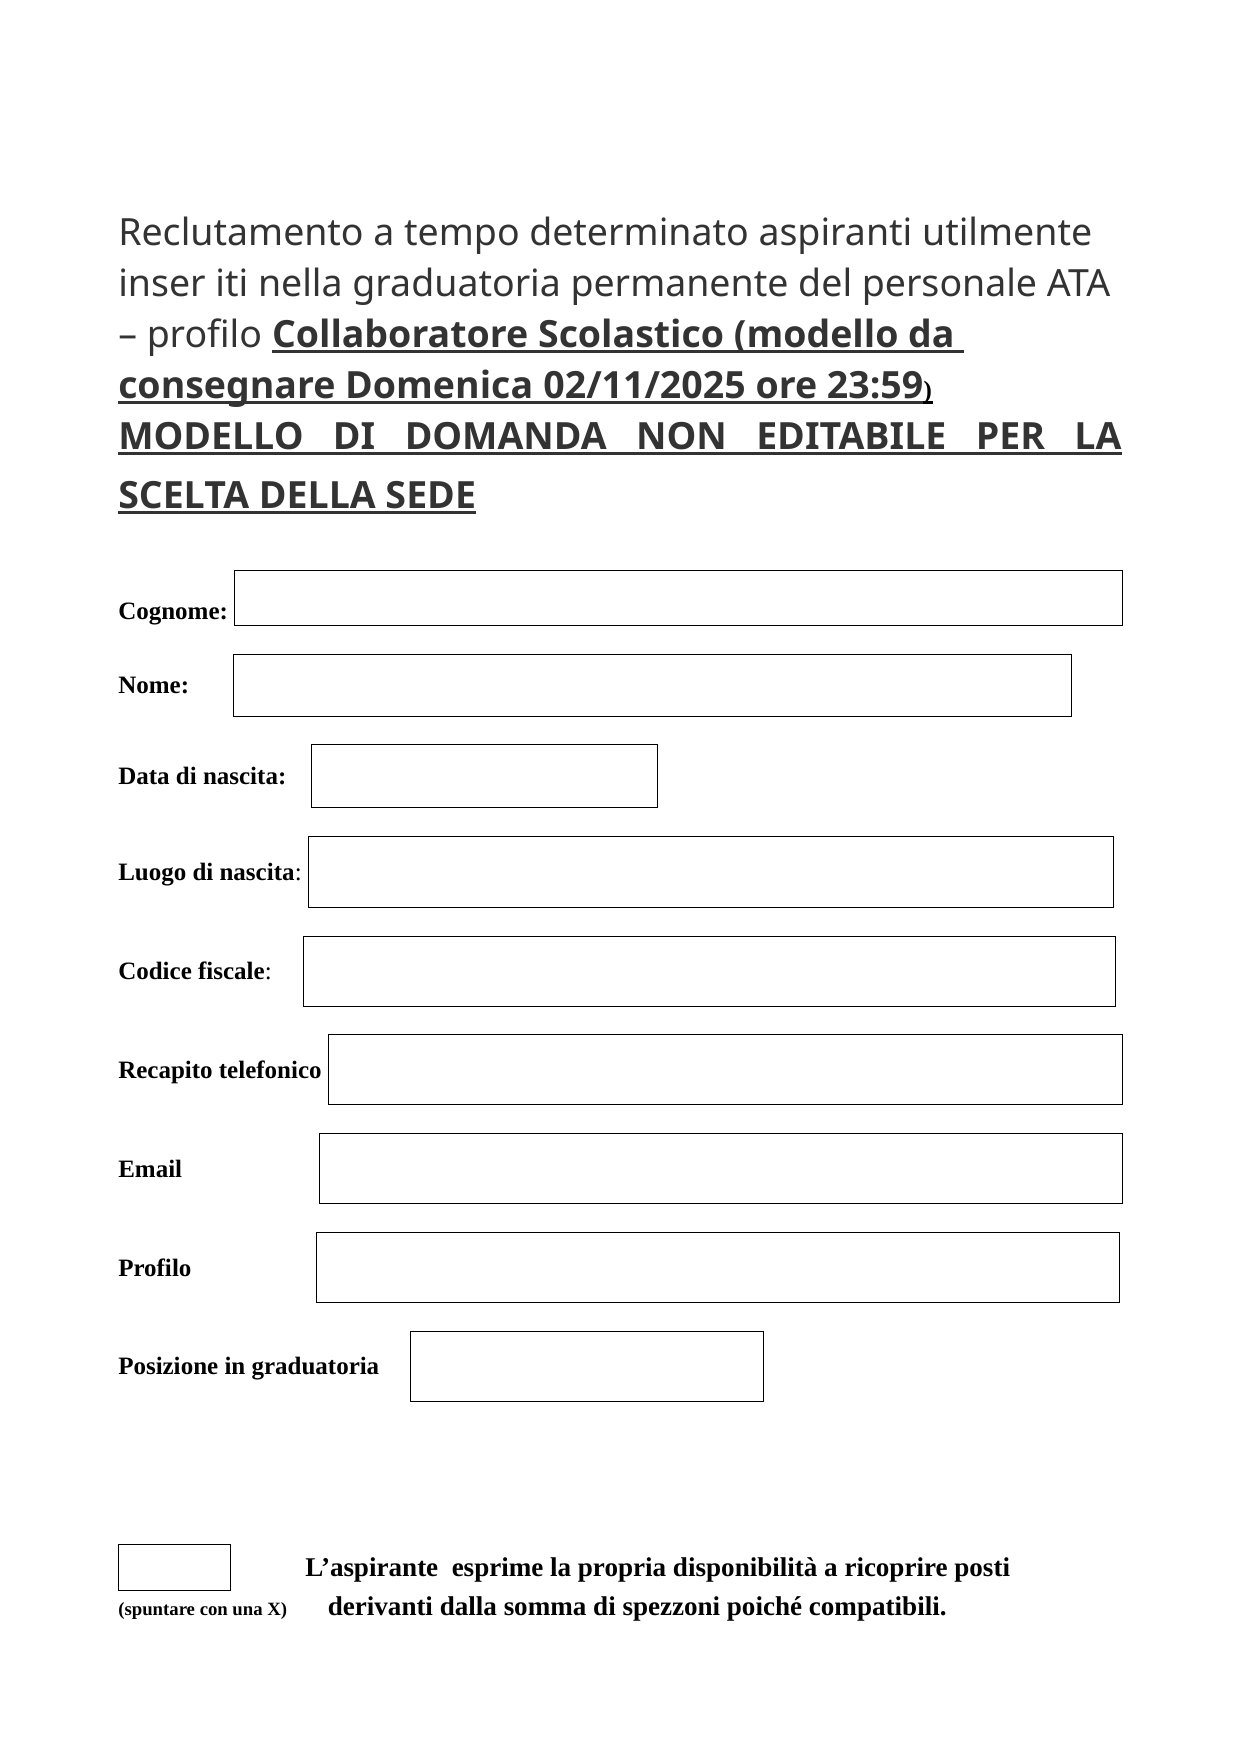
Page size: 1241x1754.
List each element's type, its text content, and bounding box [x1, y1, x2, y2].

text Codice fiscale: [118, 936, 303, 1006]
text [764, 1331, 1122, 1401]
text [1072, 654, 1122, 716]
text Reclutamento a tempo determinato aspiranti utilmente inser iti nella graduatoria permanente del personale ATA – profilo Collaboratore Scolastico (modello da consegnare Domenica 02/11/2025 ore 23:59) [118, 205, 1122, 409]
text Luogo di nascita: [118, 836, 308, 907]
text Email [118, 1133, 319, 1203]
text (spuntare con una X) derivanti dalla somma di spezzoni poiché compatibili. [118, 1590, 1122, 1621]
text Recapito telefonico [118, 1034, 328, 1104]
text [658, 744, 1122, 807]
text MODELLO DI DOMANDA NON EDITABILE PER LA [118, 409, 1122, 452]
text Posizione in graduatoria [118, 1331, 410, 1401]
text [1114, 836, 1122, 907]
text SCELTA DELLA SEDE [118, 455, 1122, 519]
text L’aspirante esprime la propria disponibilità a ricoprire posti [231, 1544, 1122, 1590]
text Nome: [118, 654, 233, 716]
text Data di nascita: [118, 744, 311, 807]
text [1116, 936, 1122, 1006]
text Cognome: [118, 570, 234, 625]
text Profilo [118, 1232, 316, 1302]
